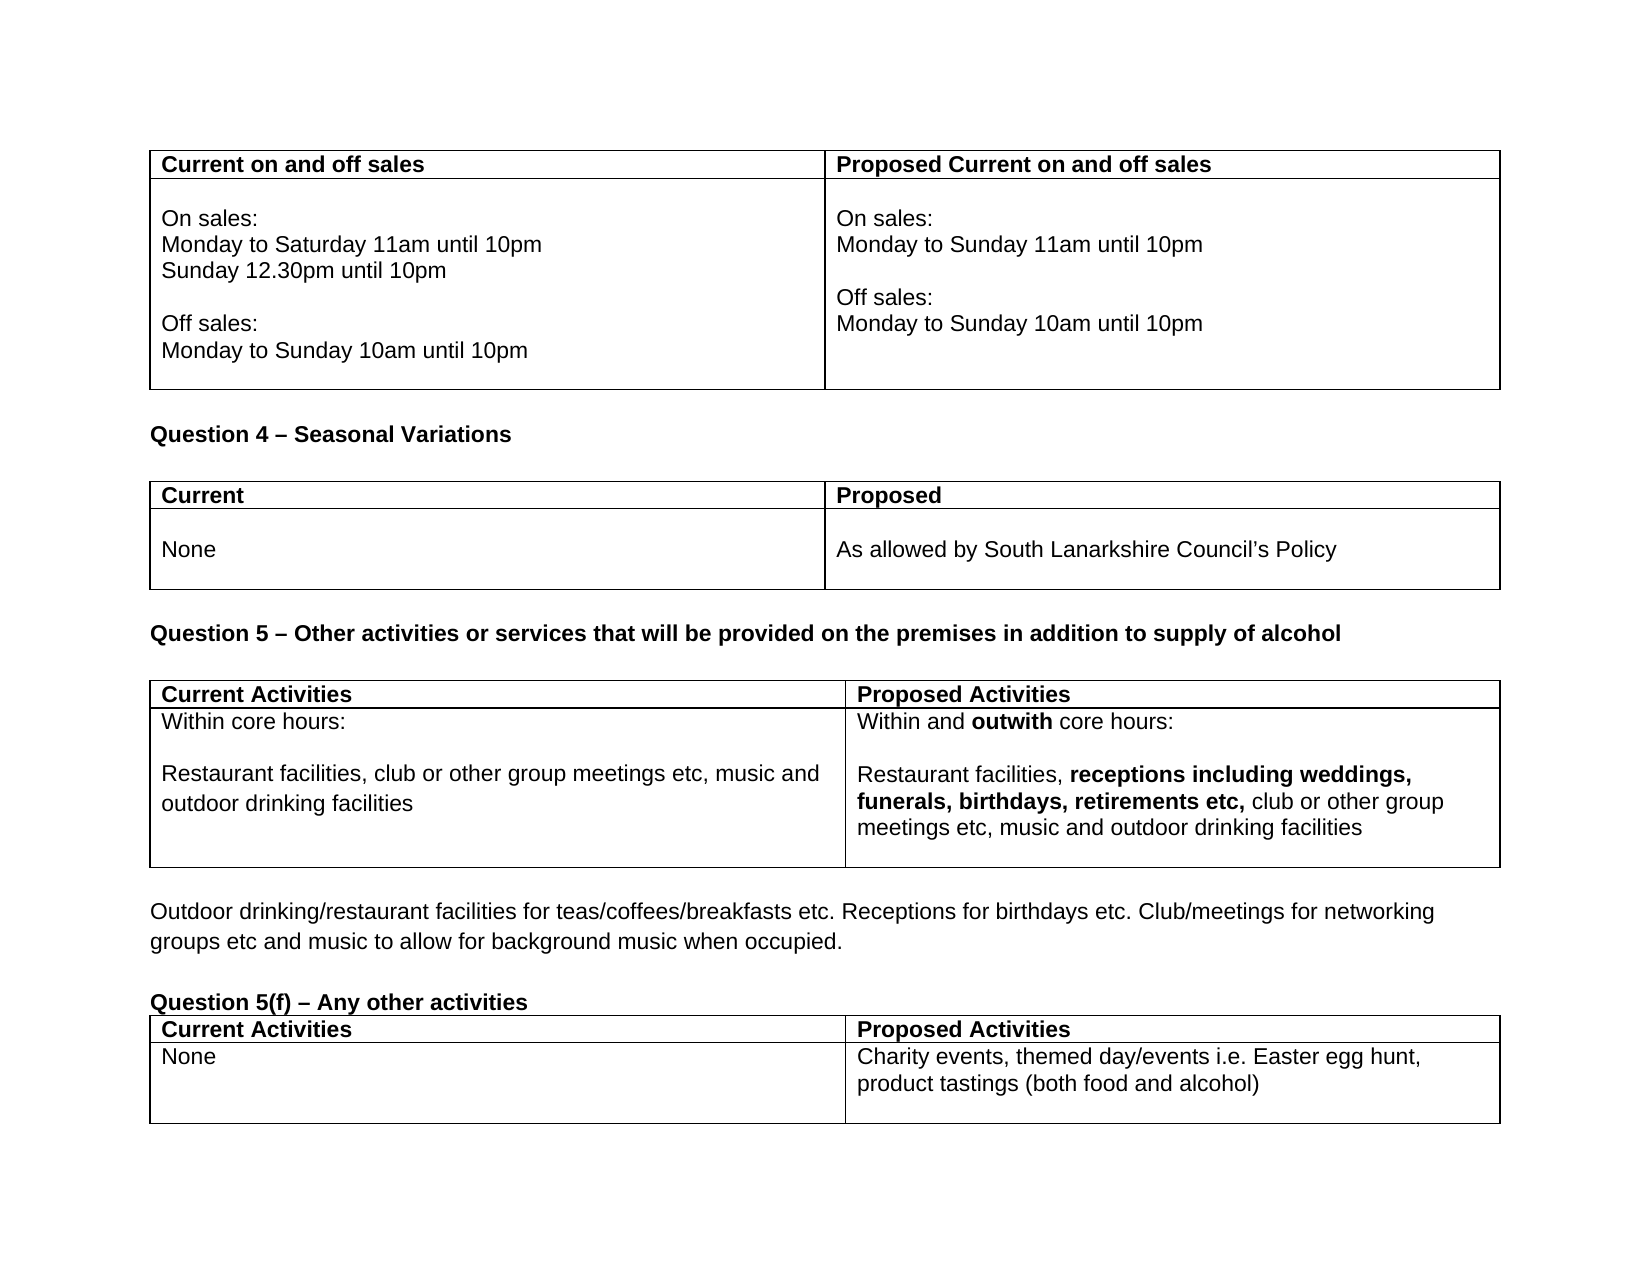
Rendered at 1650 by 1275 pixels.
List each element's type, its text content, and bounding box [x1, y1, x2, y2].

table_cell None [151, 1043, 845, 1122]
table_header Current on and off sales [151, 151, 824, 177]
table_header Proposed [826, 482, 1499, 508]
table_cell Charity events, themed day/events i.e. Easter egg hunt, product tastings (both food and alcohol) [846, 1043, 1499, 1122]
text Question 5 – Other activities or services that will be provided on the premises in addition to supply of alcohol [150, 620, 1500, 646]
text Question 5(f) – Any other activities [150, 988, 1500, 1015]
table_cell On sales: Monday to Sunday 11am until 10pm Off sales: Monday to Sunday 10am until 10pm [826, 179, 1499, 389]
table_cell On sales: Monday to Saturday 11am until 10pm Sunday 12.30pm until 10pm Off sales: Monday to Sunday 10am until 10pm [151, 179, 824, 389]
text Outdoor drinking/restaurant facilities for teas/coffees/breakfasts etc. Receptions for birthdays etc. Club/meetings for networking groups etc and music to allow for background music when occupied. [150, 898, 1500, 954]
table_header Current Activities [151, 1016, 845, 1042]
table_header Current Activities [151, 681, 845, 707]
text Question 4 – Seasonal Variations [150, 421, 1500, 447]
table_header Proposed Current on and off sales [826, 151, 1499, 177]
table_cell Within core hours: Restaurant facilities, club or other group meetings etc, music and outdoor drinking facilities [151, 709, 845, 867]
table_cell As allowed by South Lanarkshire Council’s Policy [826, 509, 1499, 588]
table_header Current [151, 482, 824, 508]
table_header Proposed Activities [846, 681, 1499, 707]
table_cell Within and outwith core hours: Restaurant facilities, receptions including weddings, funerals, birthdays, retirements etc, club or other group meetings etc, music and outdoor drinking facilities [846, 709, 1499, 867]
table_cell None [151, 509, 824, 588]
table_header Proposed Activities [846, 1016, 1499, 1042]
